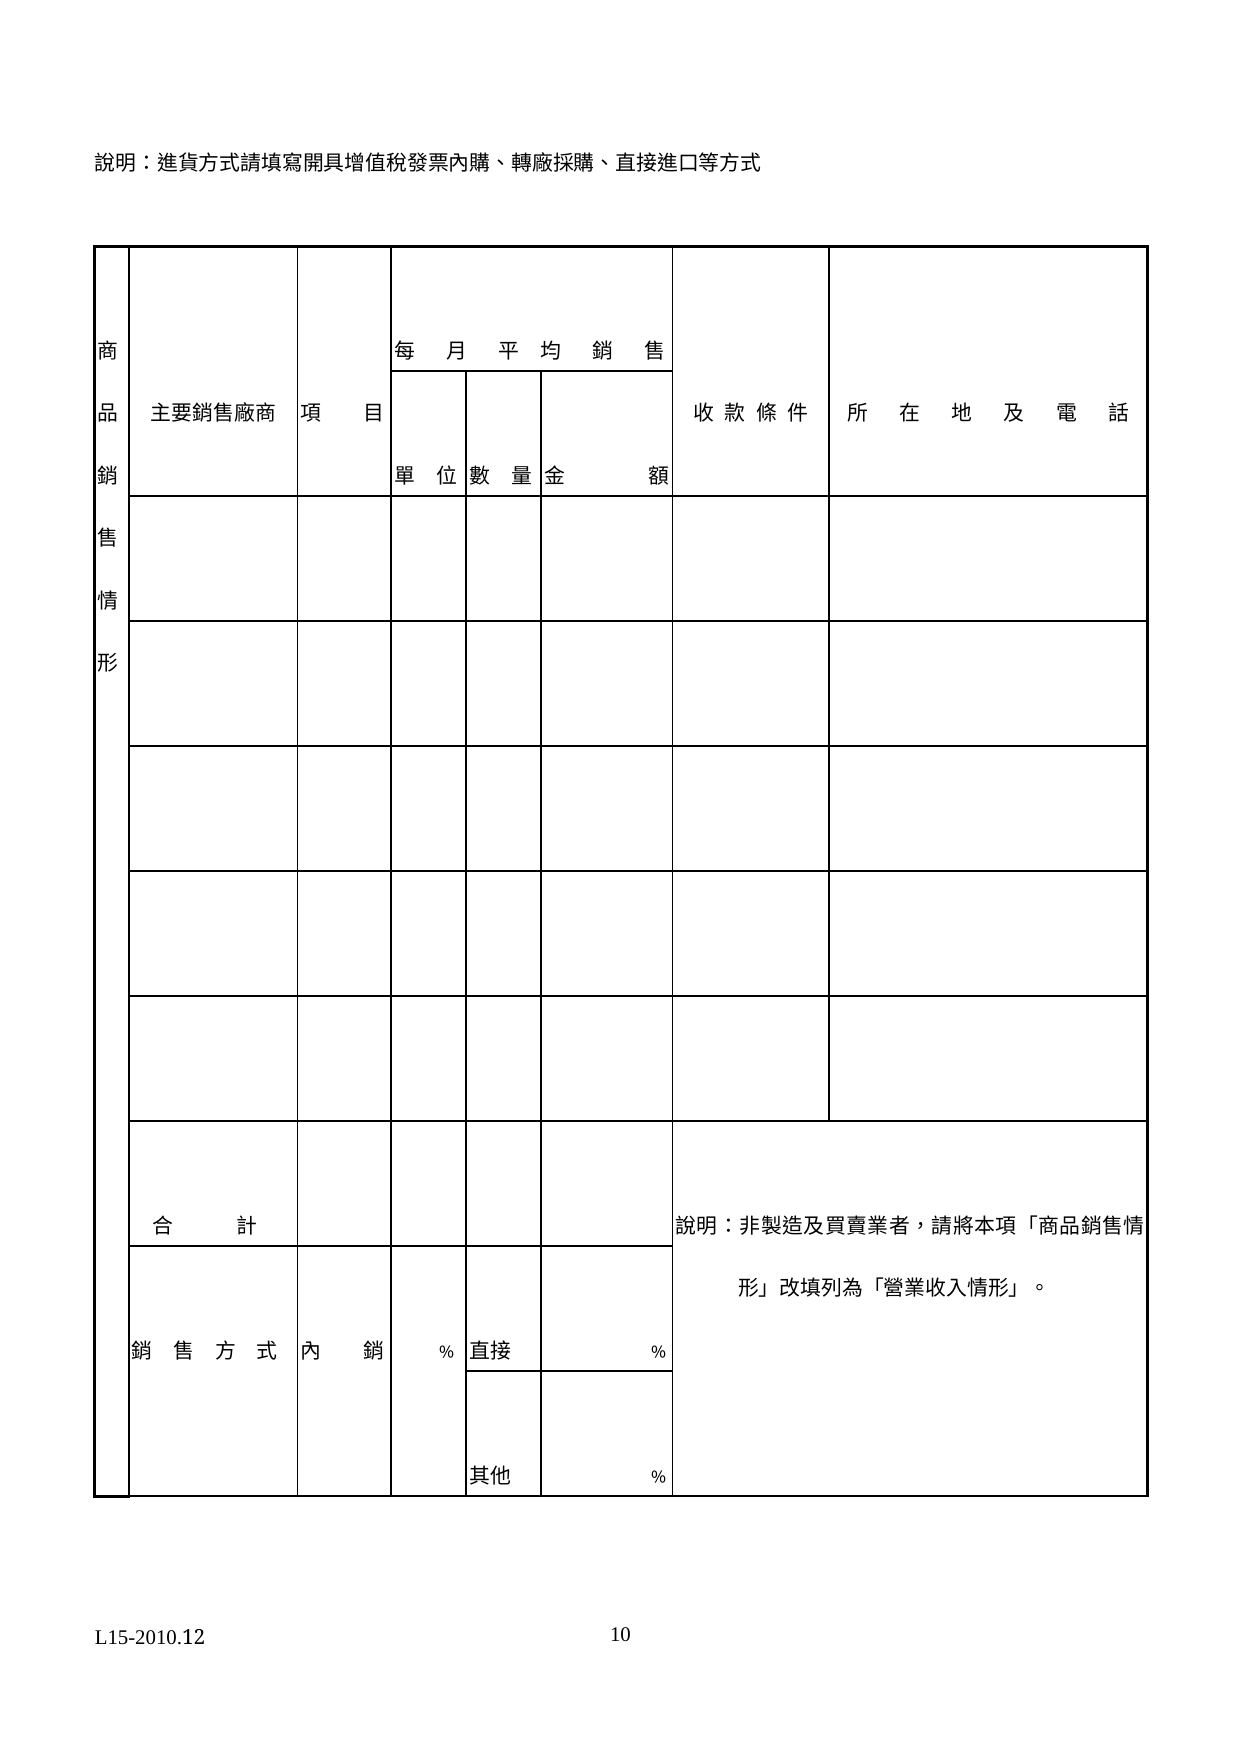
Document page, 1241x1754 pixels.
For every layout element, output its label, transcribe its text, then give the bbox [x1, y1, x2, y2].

table_cell [392, 747, 465, 870]
table_cell [673, 872, 828, 995]
table_cell [830, 872, 1146, 995]
table_cell [392, 622, 465, 745]
table_cell [392, 872, 465, 995]
table_cell 金 額 [542, 372, 672, 495]
table_cell [298, 1122, 390, 1245]
table_cell [673, 622, 828, 745]
table_cell [392, 497, 465, 620]
table_cell 單 位 [392, 372, 465, 495]
table_cell ﹪ [542, 1247, 672, 1370]
table_cell [673, 497, 828, 620]
table_cell [830, 622, 1146, 745]
table_cell [542, 497, 672, 620]
table_cell [130, 622, 297, 745]
table_cell [542, 1122, 672, 1245]
table_cell [542, 747, 672, 870]
table_cell [830, 497, 1146, 620]
table_header 每 月 平 均 銷 售 [392, 248, 672, 370]
table_cell [298, 997, 390, 1120]
table_cell ﹪ [392, 1247, 465, 1495]
table_cell 合 計 [130, 1122, 297, 1245]
table_cell [830, 997, 1146, 1120]
table_cell [467, 872, 540, 995]
table_cell 其他 [467, 1372, 540, 1495]
table_header 主要銷售廠商 [130, 248, 297, 495]
table_cell [392, 1122, 465, 1245]
table_cell ﹪ [542, 1372, 672, 1495]
table_cell [467, 997, 540, 1120]
table_header 所 在 地 及 電 話 [830, 248, 1146, 495]
text 說明：進貨方式請填寫開具增值稅發票內購、轉廠採購、直接進口等方式 [94, 120, 1146, 183]
table_cell 直接 [467, 1247, 540, 1370]
table_cell [130, 747, 297, 870]
table_cell [130, 997, 297, 1120]
table_cell [130, 872, 297, 995]
table_cell [392, 997, 465, 1120]
table_cell [542, 622, 672, 745]
table_cell [542, 997, 672, 1120]
table_cell [298, 497, 390, 620]
table_cell [673, 747, 828, 870]
table_cell 內 銷 [298, 1247, 390, 1495]
table_cell [467, 747, 540, 870]
table_cell [673, 997, 828, 1120]
table_cell [467, 622, 540, 745]
table_header 收 款 條 件 [673, 248, 828, 495]
table_cell [467, 497, 540, 620]
table_cell [298, 747, 390, 870]
table_header 項 目 [298, 248, 390, 495]
table_header 商品銷售情形 [96, 248, 128, 1495]
table_cell [298, 872, 390, 995]
table_cell 說明：非製造及買賣業者，請將本項「商品銷售情形」改填列為「營業收入情形」。 [673, 1122, 1146, 1495]
table_cell [830, 747, 1146, 870]
table_cell 數 量 [467, 372, 540, 495]
table_cell [467, 1122, 540, 1245]
table_cell 銷 售 方 式 [130, 1247, 297, 1495]
table_cell [298, 622, 390, 745]
table_cell [542, 872, 672, 995]
table_cell [130, 497, 297, 620]
